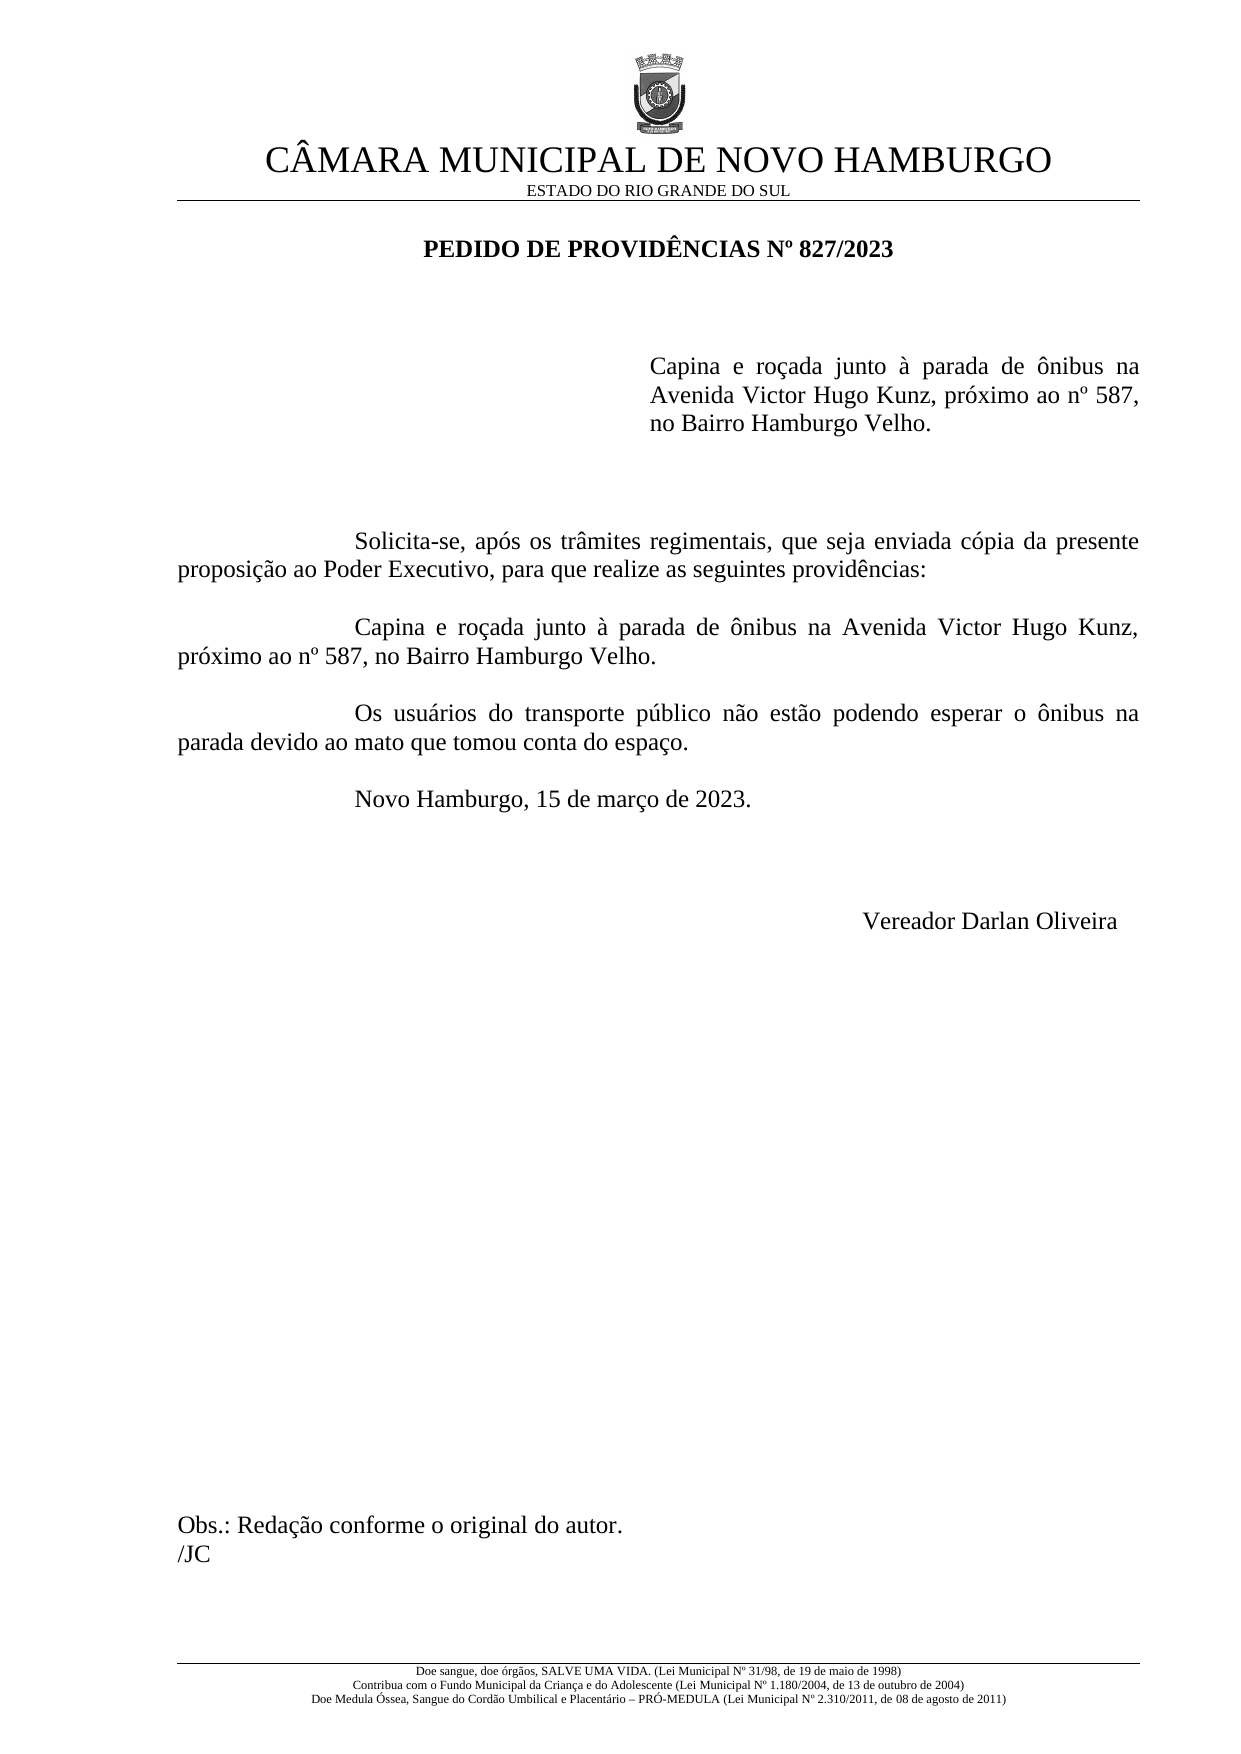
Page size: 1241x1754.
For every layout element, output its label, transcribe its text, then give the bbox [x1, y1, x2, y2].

text PEDIDO DE PROVIDÊNCIAS Nº 827/2023 [177, 234, 1140, 262]
text Obs.: Redação conforme o original do autor. [177, 1510, 1140, 1539]
text Novo Hamburgo, 15 de março de 2023. [177, 784, 1140, 813]
text Solicita-se, após os trâmites regimentais, que seja enviada cópia da presente proposição ao Poder Executivo, para que realize as seguintes providências: [177, 526, 1140, 583]
text Capina e roçada junto à parada de ônibus na Avenida Victor Hugo Kunz, próximo ao nº 587, no Bairro Hamburgo Velho. [177, 612, 1140, 669]
text Vereador Darlan Oliveira [177, 906, 1140, 935]
text Os usuários do transporte público não estão podendo esperar o ônibus na parada devido ao mato que tomou conta do espaço. [177, 698, 1140, 756]
text Capina e roçada junto à parada de ônibus na Avenida Victor Hugo Kunz, próximo ao nº 587, no Bairro Hamburgo Velho. [649, 351, 1140, 437]
text /JC [177, 1539, 1140, 1567]
